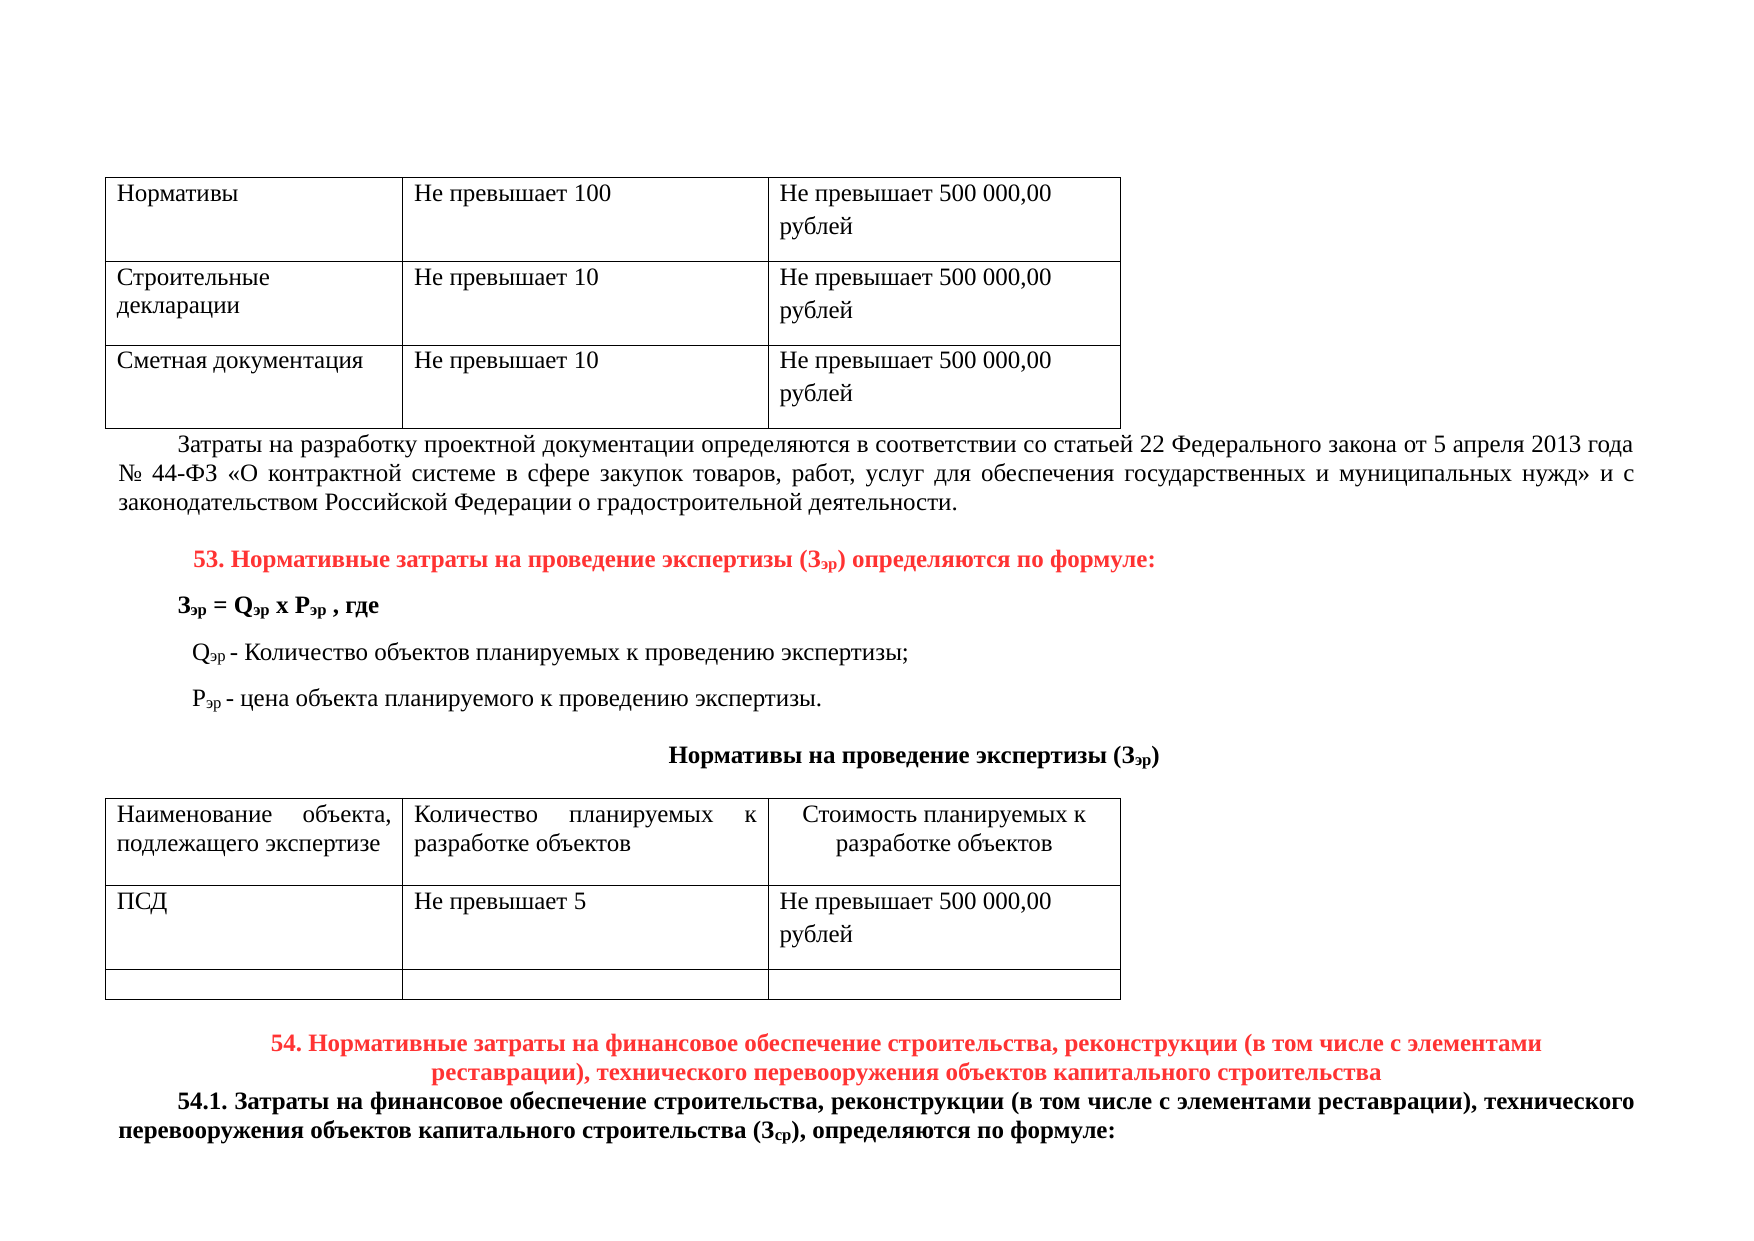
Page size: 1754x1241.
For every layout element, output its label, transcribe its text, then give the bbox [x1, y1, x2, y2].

table_cell Не превышает 10 [403, 346, 768, 428]
text Зэр = Qэр х Pэр , где [118, 590, 1636, 619]
table_cell ПСД [106, 886, 402, 969]
text 54. Нормативные затраты на финансовое обеспечение строительства, реконструкции (в том числе с элементами [118, 1028, 1636, 1057]
text 53. Нормативные затраты на проведение экспертизы (Зэр) определяются по формуле: [118, 544, 1636, 573]
text Нормативы на проведение экспертизы (Зэр) [118, 740, 1636, 769]
table_cell Не превышает 5 [403, 886, 768, 969]
text Затраты на разработку проектной документации определяются в соответствии со статьей 22 Федерального закона от 5 апреля 2013 года № 44-ФЗ «О контрактной системе в сфере закупок товаров, работ, услуг для обеспечения государственных и муниципальных нужд» и с законодательством Российской Федерации о градостроительной деятельности. [118, 429, 1636, 515]
table_cell Не превышает 500 000,00 рублей [769, 346, 1120, 428]
table_header Стоимость планируемых к разработке объектов [769, 799, 1120, 885]
table_cell Не превышает 500 000,00 рублей [769, 178, 1120, 261]
table_cell Не превышает 100 [403, 178, 768, 261]
table_cell Не превышает 10 [403, 262, 768, 344]
table_cell Строительные декларации [106, 262, 402, 344]
text Qэр - Количество объектов планируемых к проведению экспертизы; [118, 637, 1636, 665]
table_cell Не превышает 500 000,00 рублей [769, 886, 1120, 969]
table_cell [769, 970, 1120, 999]
table_cell Не превышает 500 000,00 рублей [769, 262, 1120, 344]
table_cell [106, 970, 402, 999]
text реставрации), технического перевооружения объектов капитального строительства [118, 1057, 1636, 1086]
table_cell Нормативы [106, 178, 402, 261]
table_cell Сметная документация [106, 346, 402, 428]
table_header Наименование объекта, подлежащего экспертизе [106, 799, 402, 885]
text 54.1. Затраты на финансовое обеспечение строительства, реконструкции (в том числе с элементами реставрации), технического перевооружения объектов капитального строительства (Зср), определяются по формуле: [118, 1086, 1636, 1143]
table_cell [403, 970, 768, 999]
table_header Количество планируемых к разработке объектов [403, 799, 768, 885]
text Pэр - цена объекта планируемого к проведению экспертизы. [156, 683, 1636, 712]
